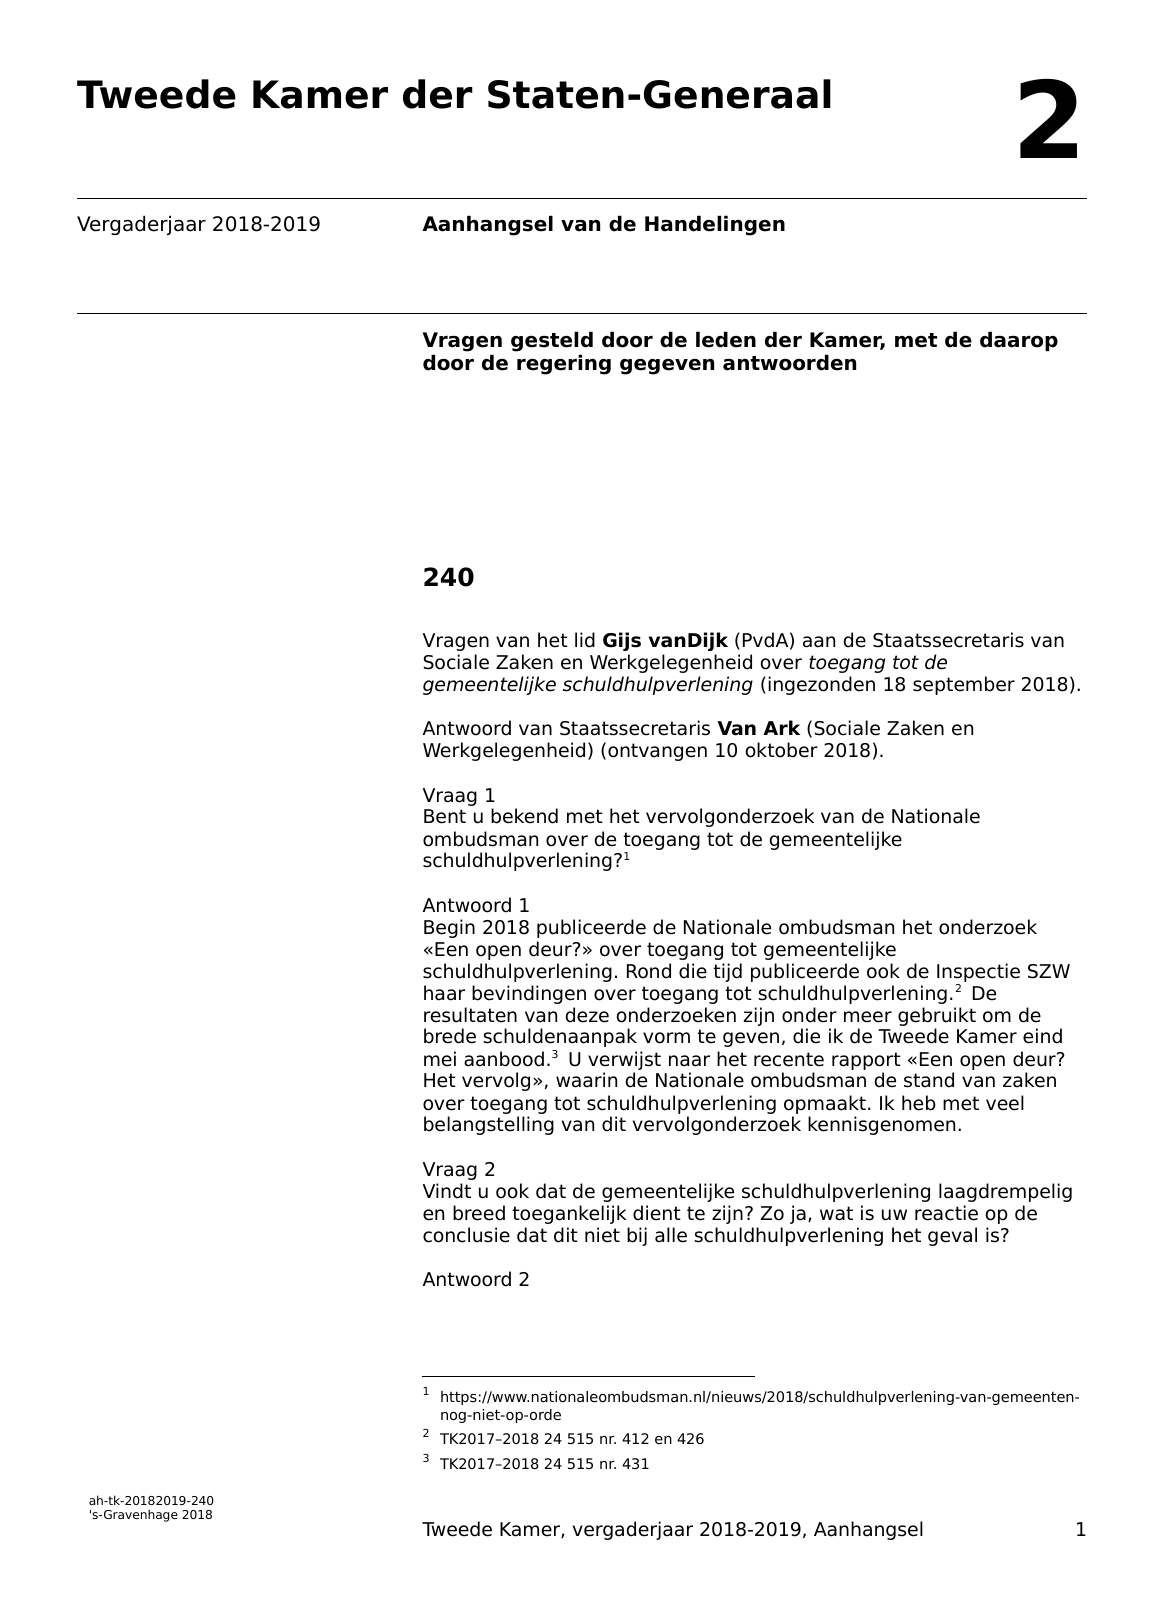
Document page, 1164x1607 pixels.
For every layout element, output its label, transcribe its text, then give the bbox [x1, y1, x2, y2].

table_header 2 [886, 59, 1087, 198]
text Begin 2018 publiceerde de Nationale ombudsman het onderzoek «Een open deur?» over toegang tot gemeentelijke schuldhulpverlening. Rond die tijd publiceerde ook de Inspectie SZW haar bevindingen over toegang tot schuldhulpverlening. De resultaten van deze onderzoeken zijn onder meer gebruikt om de brede schuldenaanpak vorm te geven, die ik de Tweede Kamer eind mei aanbood. U verwijst naar het recente rapport «Een open deur? Het vervolg», waarin de Nationale ombudsman de stand van zaken over toegang tot schuldhulpverlening opmaakt. Ik heb met veel belangstelling van dit vervolgonderzoek kennisgenomen. [422, 917, 1087, 1136]
text TK2017–2018 24 515 nr. 412 en 426 [422, 1427, 1087, 1449]
text ah-tk-20182019-240 [88, 1494, 323, 1508]
text Bent u bekend met het vervolgonderzoek van de Nationale ombudsman over de toegang tot de gemeentelijke schuldhulpverlening? [422, 806, 1087, 872]
text TK2017–2018 24 515 nr. 431 [422, 1452, 1087, 1474]
text Antwoord 2 [422, 1269, 1087, 1291]
text Vraag 1 [422, 784, 1087, 806]
text Vragen van het lid Gijs vanDijk (PvdA) aan de Staatssecretaris van Sociale Zaken en Werkgelegenheid over toegang tot de gemeentelijke schuldhulpverlening (ingezonden 18 september 2018). [422, 630, 1087, 696]
text Vindt u ook dat de gemeentelijke schuldhulpverlening laagdrempelig en breed toegankelijk dient te zijn? Zo ja, wat is uw reactie op de conclusie dat dit niet bij alle schuldhulpverlening het geval is? [422, 1181, 1087, 1246]
table_cell [77, 314, 422, 375]
text 's-Gravenhage 2018 [88, 1508, 323, 1522]
text Vraag 2 [422, 1158, 1087, 1181]
text 240 [422, 563, 1087, 592]
table_cell Aanhangsel van de Handelingen [422, 199, 1087, 313]
table_cell Vergaderjaar 2018-2019 [77, 199, 422, 313]
table_header Tweede Kamer der Staten-Generaal [77, 59, 886, 198]
table_cell Vragen gesteld door de leden der Kamer, met de daarop door de regering gegeven antwoorden [422, 314, 1087, 375]
text Antwoord 1 [422, 894, 1087, 917]
text https://www.nationaleombudsman.nl/nieuws/2018/schuldhulpverlening-van-gemeenten-nog-niet-op-orde [422, 1385, 1087, 1424]
text Antwoord van Staatssecretaris Van Ark (Sociale Zaken en Werkgelegenheid) (ontvangen 10 oktober 2018). [422, 718, 1087, 762]
